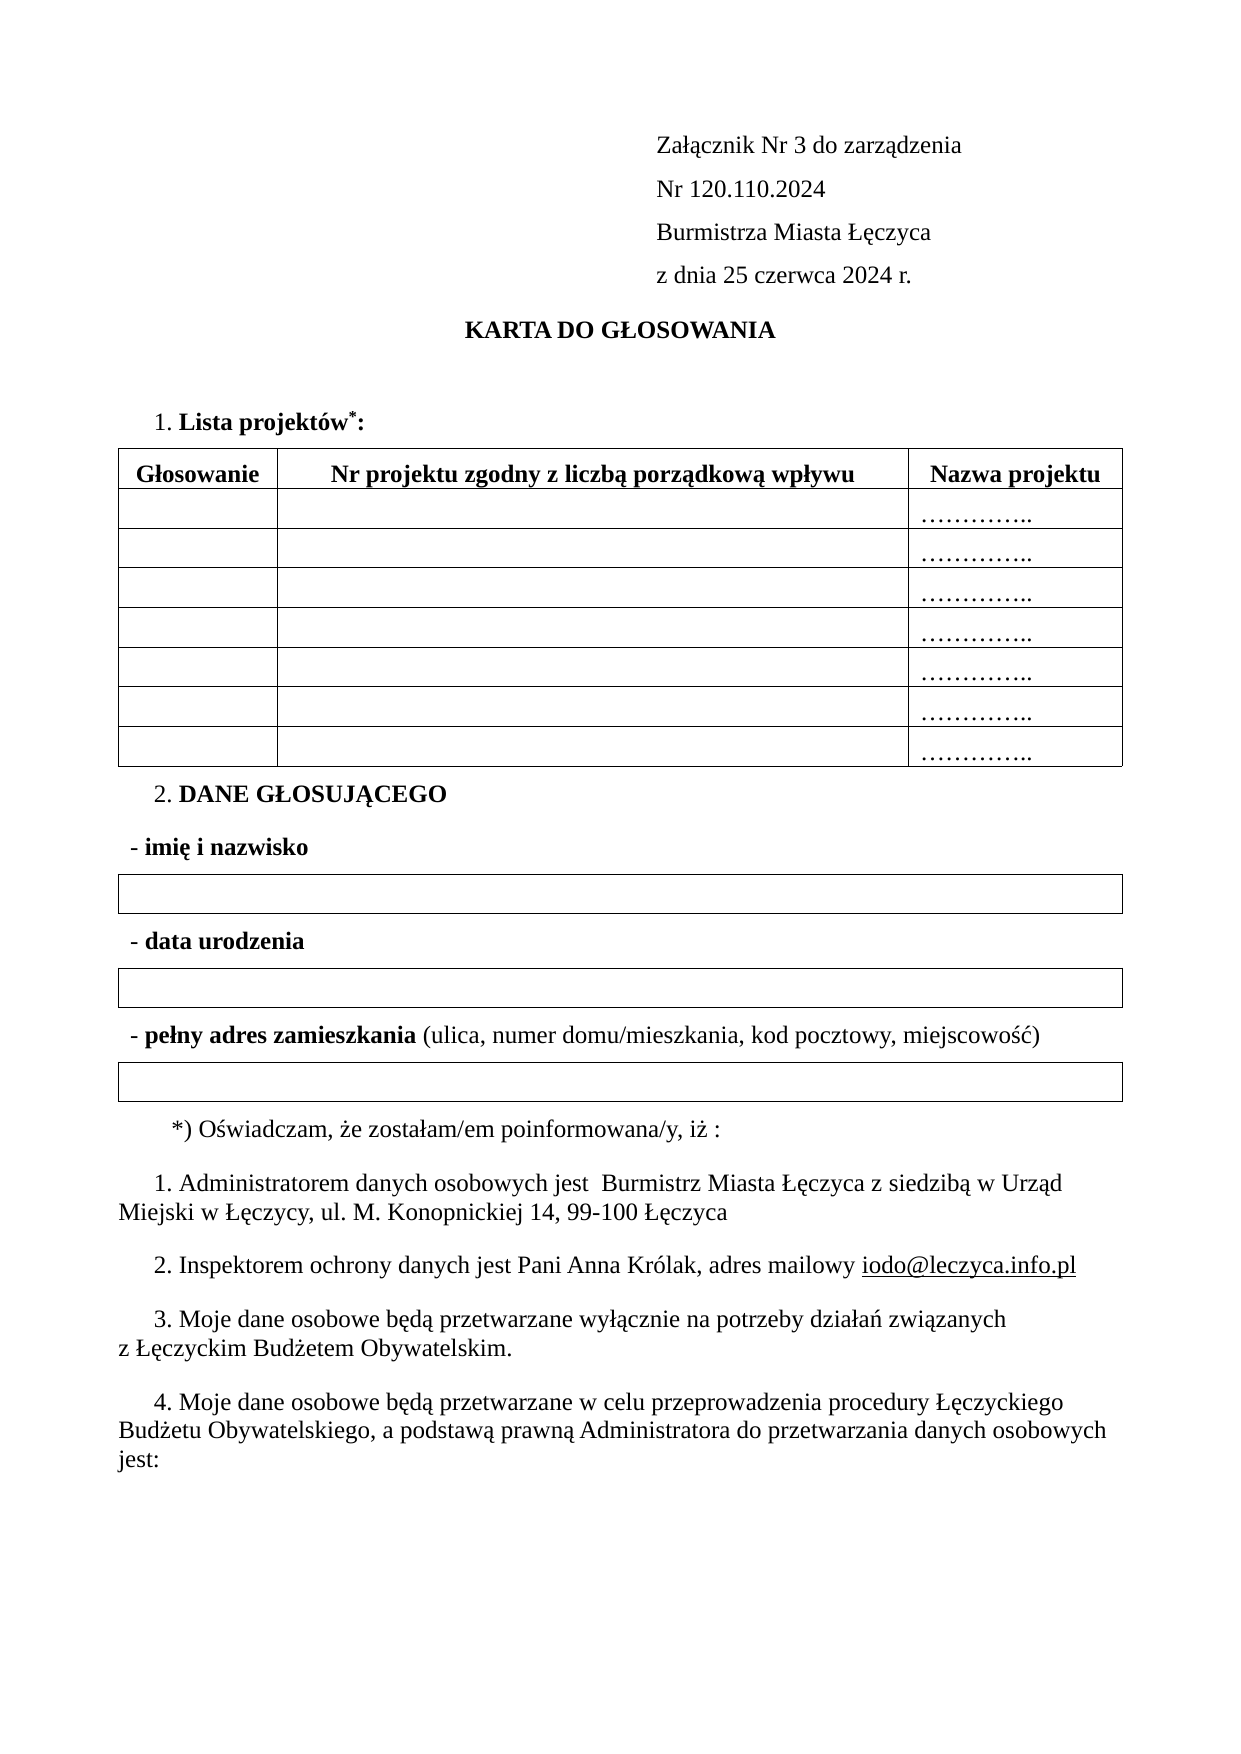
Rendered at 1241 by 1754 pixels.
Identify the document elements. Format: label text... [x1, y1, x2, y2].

text 4. Moje dane osobowe będą przetwarzane w celu przeprowadzenia procedury Łęczyckiego Budżetu Obywatelskiego, a podstawą prawną Administratora do przetwarzania danych osobowych jest: [118, 1387, 1122, 1473]
table_header [119, 969, 1122, 1007]
table_cell ………….. [909, 529, 1122, 567]
table_cell ………….. [909, 648, 1122, 686]
table_cell [119, 489, 277, 527]
table_cell [119, 727, 277, 766]
table_header [119, 875, 1122, 913]
table_header [119, 1063, 1122, 1101]
text *) Oświadczam, że zostałam/em poinformowana/y, iż : [148, 1114, 1122, 1143]
text 2. DANE GŁOSUJĄCEGO [118, 779, 1122, 807]
table_cell ………….. [909, 687, 1122, 726]
text 3. Moje dane osobowe będą przetwarzane wyłącznie na potrzeby działań związanych z Łęczyckim Budżetem Obywatelskim. [118, 1304, 1122, 1362]
table_cell [119, 687, 277, 726]
table_cell [119, 608, 277, 647]
table_cell [119, 568, 277, 607]
table_cell ………….. [909, 489, 1122, 527]
text KARTA DO GŁOSOWANIA [118, 316, 1122, 344]
table_cell [278, 489, 908, 527]
table_cell [119, 529, 277, 567]
text 1. Lista projektów*: [118, 407, 1122, 436]
table_cell [278, 608, 908, 647]
table_cell [119, 648, 277, 686]
text 2. Inspektorem ochrony danych jest Pani Anna Królak, adres mailowy iodo@leczyca.info.pl [118, 1251, 1122, 1279]
table_header Nr projektu zgodny z liczbą porządkową wpływu [278, 449, 908, 488]
table_cell ………….. [909, 727, 1122, 766]
text - data urodzenia [130, 926, 1122, 955]
table_cell [278, 529, 908, 567]
text 1. Administratorem danych osobowych jest Burmistrz Miasta Łęczyca z siedzibą w Urząd Miejski w Łęczycy, ul. M. Konopnickiej 14, 99-100 Łęczyca [118, 1168, 1122, 1226]
table_cell [278, 687, 908, 726]
table_header Nazwa projektu [909, 449, 1122, 488]
table_cell [278, 568, 908, 607]
table_cell ………….. [909, 608, 1122, 647]
text - pełny adres zamieszkania (ulica, numer domu/mieszkania, kod pocztowy, miejscowość) [130, 1020, 1122, 1049]
table_cell [278, 727, 908, 766]
table_cell ………….. [909, 568, 1122, 607]
text - imię i nazwisko [130, 832, 1122, 861]
table_header Głosowanie [119, 449, 277, 488]
table_cell [278, 648, 908, 686]
text Załącznik Nr 3 do zarządzenia Nr 120.110.2024 Burmistrza Miasta Łęczyca z dnia 25 czerwca 2024 r. [656, 131, 1122, 289]
